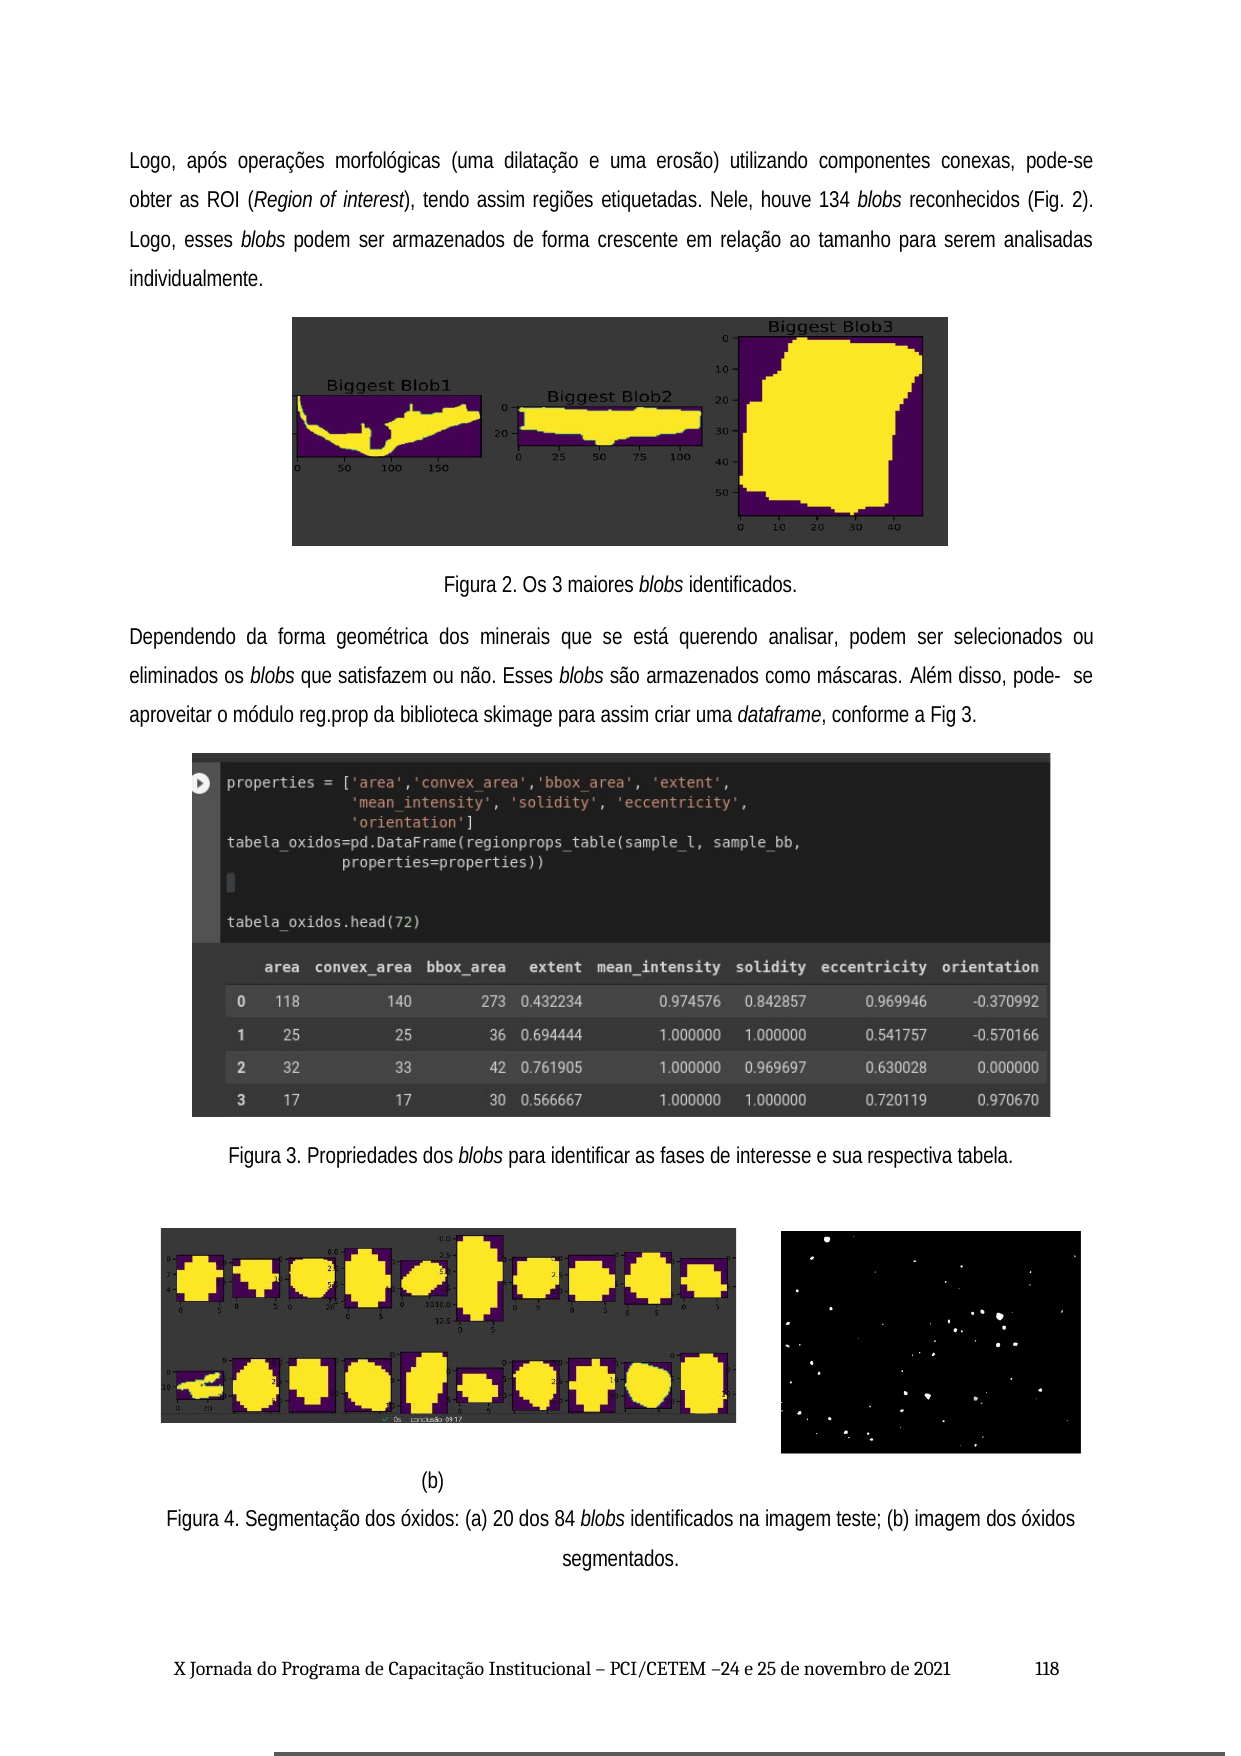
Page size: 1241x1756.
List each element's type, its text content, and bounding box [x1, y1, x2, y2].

text Figura 4. Segmentação dos óxidos: (a) 20 dos 84 blobs identificados na imagem teste; (b) imagem dos óxidos segmentados. [162, 1505, 1079, 1571]
list (b) [0, 1467, 1111, 1493]
text Figura 3. Propriedades dos blobs para identificar as fases de interesse e sua respectiva tabela. [227, 1142, 1014, 1168]
text Dependendo da forma geométrica dos minerais que se está querendo analisar, podem ser selecionados ou eliminados os blobs que satisfazem ou não. Esses blobs são armazenados como máscaras. Além disso, pode- se aproveitar o módulo reg.prop da biblioteca skimage para assim criar uma dataframe, conforme a Fig 3. [129, 623, 1094, 728]
text Figura 2. Os 3 maiores blobs identificados. [226, 571, 1014, 597]
text Logo, após operações morfológicas (uma dilatação e uma erosão) utilizando componentes conexas, pode-se obter as ROI (Region of interest), tendo assim regiões etiquetadas. Nele, houve 134 blobs reconhecidos (Fig. 2). Logo, esses blobs podem ser armazenados de forma crescente em relação ao tamanho para serem analisadas individualmente. [129, 147, 1094, 291]
